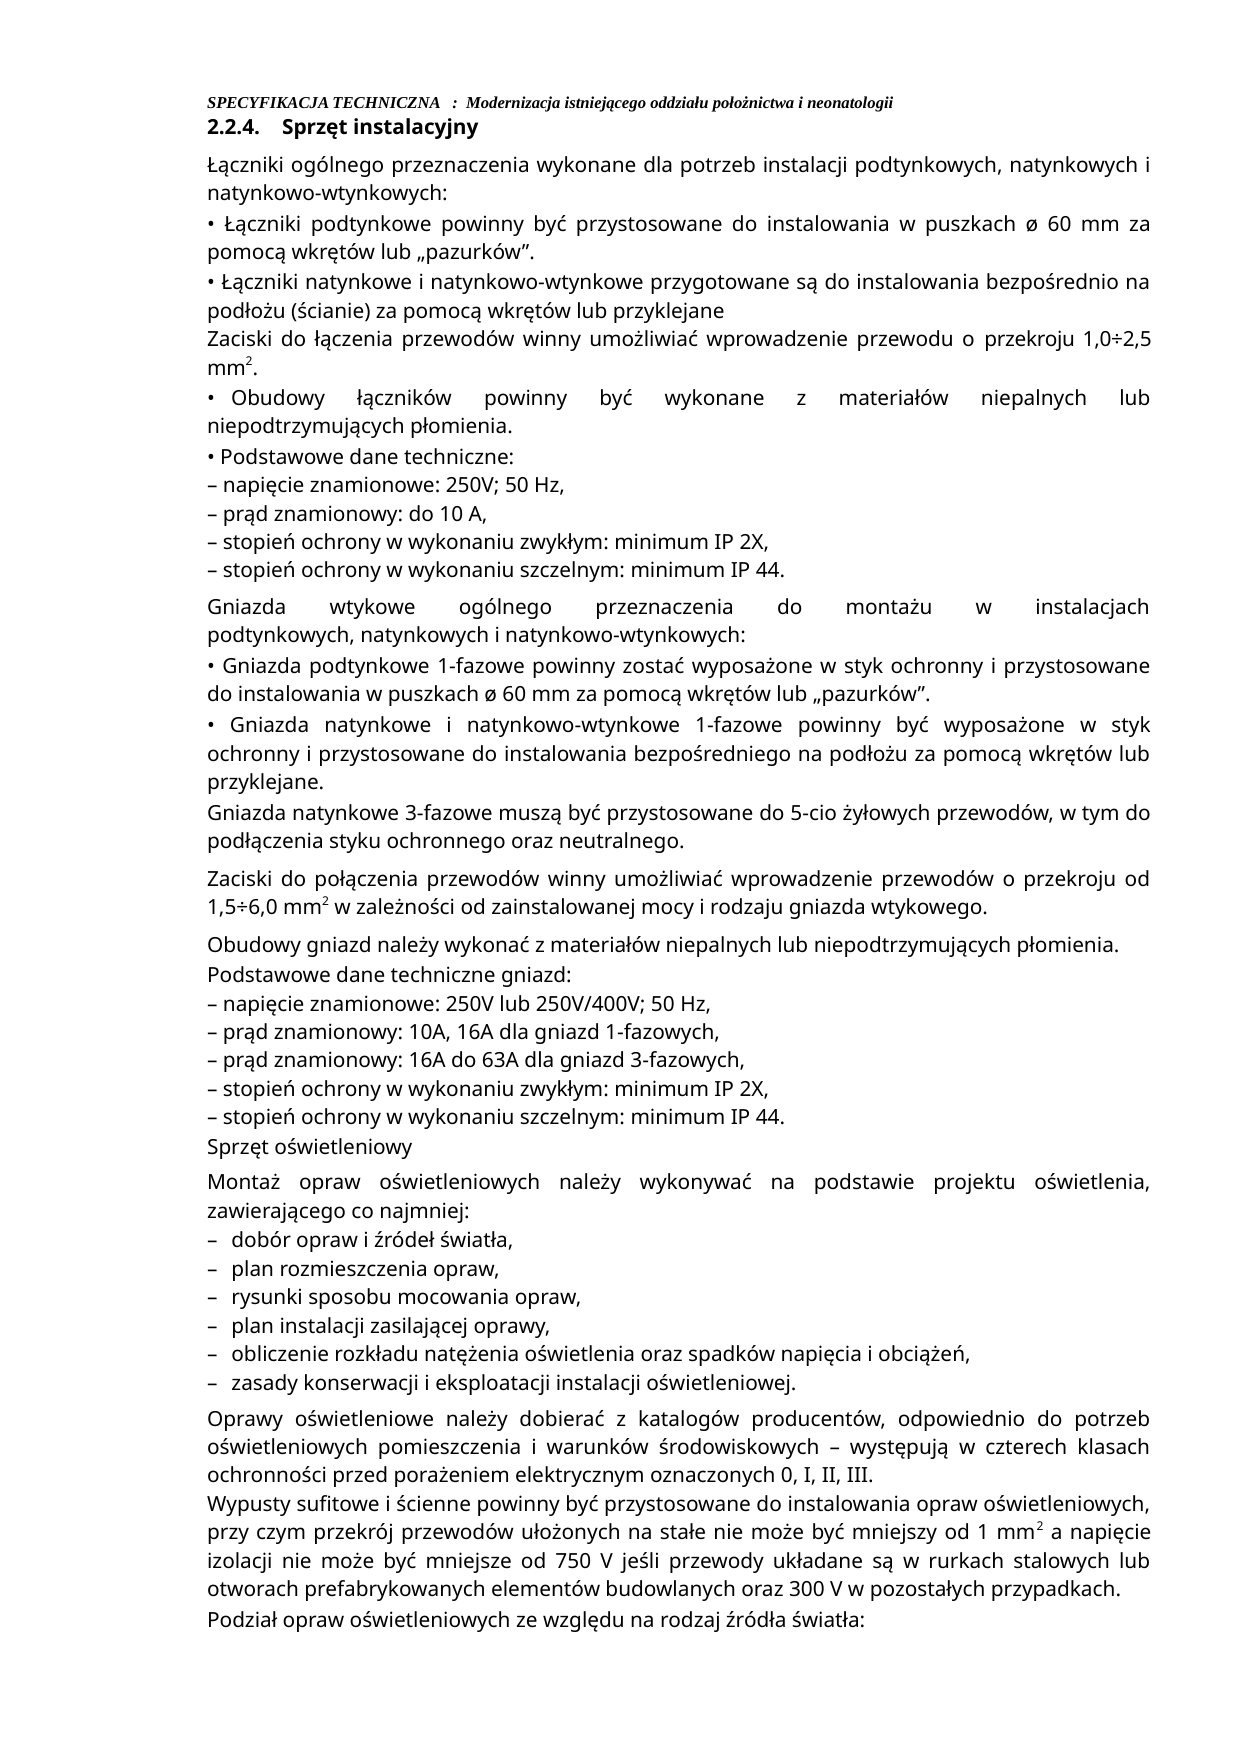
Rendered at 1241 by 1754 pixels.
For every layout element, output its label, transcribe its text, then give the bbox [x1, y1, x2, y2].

text • Łączniki natynkowe i natynkowo-wtynkowe przygotowane są do instalowania bezpośrednio na podłożu (ścianie) za pomocą wkrętów lub przyklejane [207, 267, 1151, 324]
text – stopień ochrony w wykonaniu szczelnym: minimum IP 44. [207, 556, 1151, 584]
text Podstawowe dane techniczne gniazd: [207, 960, 1151, 989]
text – prąd znamionowy: 10A, 16A dla gniazd 1-fazowych, [207, 1017, 1151, 1046]
text – rysunki sposobu mocowania opraw, [207, 1282, 1151, 1311]
text • Gniazda podtynkowe 1-fazowe powinny zostać wyposażone w styk ochronny i przystosowane do instalowania w puszkach ø 60 mm za pomocą wkrętów lub „pazurków”. [207, 651, 1151, 708]
text – dobór opraw i źródeł światła, [207, 1226, 1151, 1254]
text Obudowy gniazd należy wykonać z materiałów niepalnych lub niepodtrzymujących płomienia. [207, 930, 1151, 959]
text • Gniazda natynkowe i natynkowo-wtynkowe 1-fazowe powinny być wyposażone w styk ochronny i przystosowane do instalowania bezpośredniego na podłożu za pomocą wkrętów lub przyklejane. [207, 710, 1151, 796]
text 2.2.4. Sprzęt instalacyjny [207, 112, 1151, 141]
text Łączniki ogólnego przeznaczenia wykonane dla potrzeb instalacji podtynkowych, natynkowych i natynkowo-wtynkowych: [207, 150, 1151, 207]
text – stopień ochrony w wykonaniu zwykłym: minimum IP 2X, [207, 1074, 1151, 1102]
text – obliczenie rozkładu natężenia oświetlenia oraz spadków napięcia i obciążeń, [207, 1339, 1151, 1368]
text Zaciski do łączenia przewodów winny umożliwiać wprowadzenie przewodu o przekroju 1,0÷2,5 mm2. [207, 324, 1151, 381]
text Montaż opraw oświetleniowych należy wykonywać na podstawie projektu oświetlenia, zawierającego co najmniej: [207, 1167, 1151, 1224]
text Gniazda natynkowe 3-fazowe muszą być przystosowane do 5-cio żyłowych przewodów, w tym do podłączenia styku ochronnego oraz neutralnego. [207, 798, 1151, 855]
text – napięcie znamionowe: 250V lub 250V/400V; 50 Hz, [207, 989, 1151, 1017]
text • Podstawowe dane techniczne: [207, 442, 1151, 470]
text – zasady konserwacji i eksploatacji instalacji oświetleniowej. [207, 1368, 1151, 1396]
text – prąd znamionowy: 16A do 63A dla gniazd 3-fazowych, [207, 1046, 1151, 1074]
text – plan rozmieszczenia opraw, [207, 1254, 1151, 1282]
text Wypusty sufitowe i ścienne powinny być przystosowane do instalowania opraw oświetleniowych, przy czym przekrój przewodów ułożonych na stałe nie może być mniejszy od 1 mm2 a napięcie izolacji nie może być mniejsze od 750 V jeśli przewody układane są w rurkach stalowych lub otworach prefabrykowanych elementów budowlanych oraz 300 V w pozostałych przypadkach. [207, 1489, 1151, 1603]
text – plan instalacji zasilającej oprawy, [207, 1311, 1151, 1339]
text • Obudowy łączników powinny być wykonane z materiałów niepalnych lub niepodtrzymujących płomienia. [207, 383, 1151, 440]
text • Łączniki podtynkowe powinny być przystosowane do instalowania w puszkach ø 60 mm za pomocą wkrętów lub „pazurków”. [207, 209, 1151, 266]
text Oprawy oświetleniowe należy dobierać z katalogów producentów, odpowiednio do potrzeb oświetleniowych pomieszczenia i warunków środowiskowych – występują w czterech klasach ochronności przed porażeniem elektrycznym oznaczonych 0, I, II, III. [207, 1404, 1151, 1489]
text – stopień ochrony w wykonaniu zwykłym: minimum IP 2X, [207, 527, 1151, 556]
text Sprzęt oświetleniowy [207, 1132, 1151, 1160]
text – napięcie znamionowe: 250V; 50 Hz, [207, 470, 1151, 499]
text – stopień ochrony w wykonaniu szczelnym: minimum IP 44. [207, 1102, 1151, 1131]
text Zaciski do połączenia przewodów winny umożliwiać wprowadzenie przewodów o przekroju od 1,5÷6,0 mm2 w zależności od zainstalowanej mocy i rodzaju gniazda wtykowego. [207, 864, 1151, 921]
text Podział opraw oświetleniowych ze względu na rodzaj źródła światła: [207, 1605, 1151, 1633]
text – prąd znamionowy: do 10 A, [207, 499, 1151, 527]
text Gniazda wtykowe ogólnego przeznaczenia do montażu w instalacjach podtynkowych, natynkowych i natynkowo-wtynkowych: [207, 592, 1151, 649]
